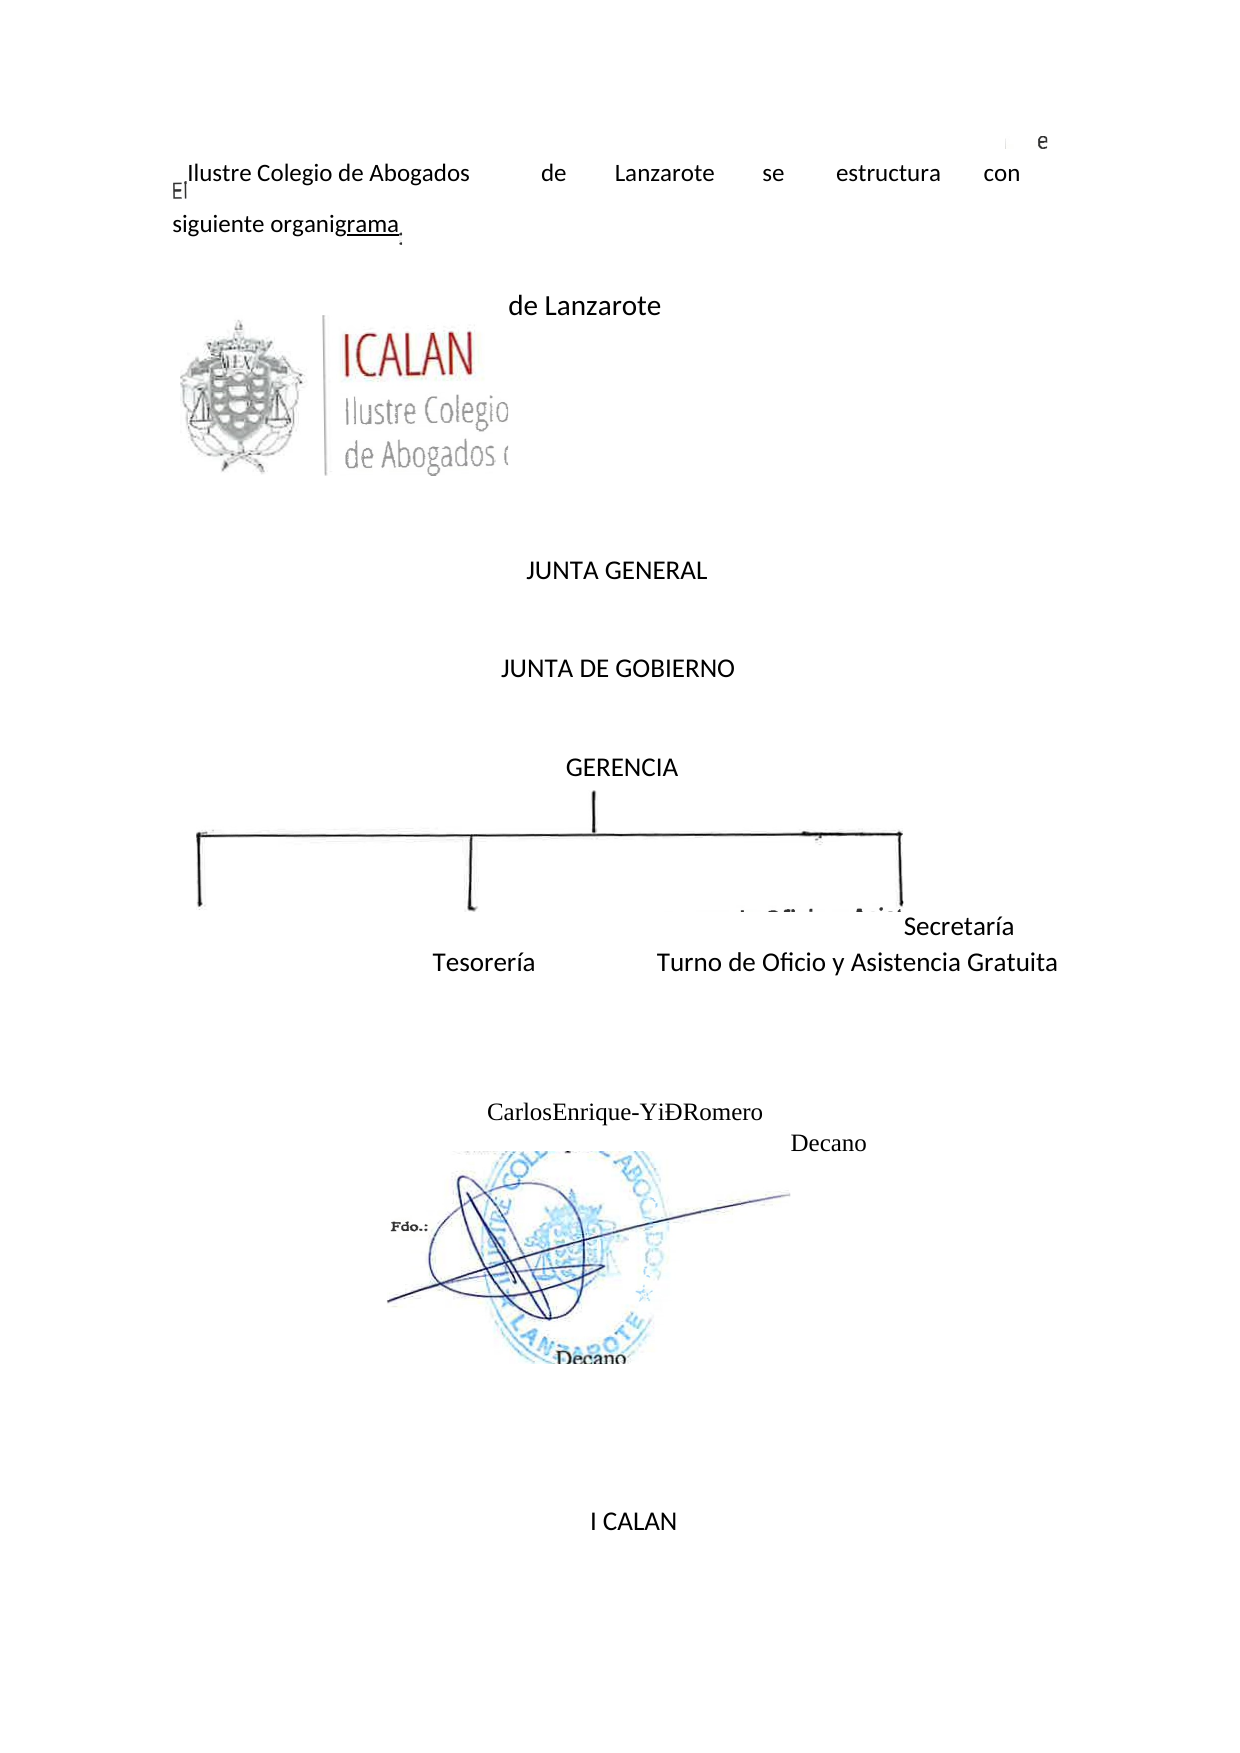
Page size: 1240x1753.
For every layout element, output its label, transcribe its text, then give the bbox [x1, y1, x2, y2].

text Ilustre Colegio de Abogados de Lanzarote se estructura con siguiente organigrama [172, 148, 1058, 245]
text CarlosEnrique-YiÐRomero [195, 1097, 1055, 1126]
text Decano [195, 1128, 1058, 1364]
text JUNTA GENERAL [208, 553, 1025, 586]
text JUNTA DE GOBIERNO [208, 652, 1027, 685]
text I CALAN [208, 1504, 1058, 1537]
text de Lanzarote [172, 287, 669, 476]
text Secretaría Tesorería Turno de Oficio y Asistencia Gratuita [172, 909, 1058, 978]
text GERENCIA [208, 750, 1036, 783]
